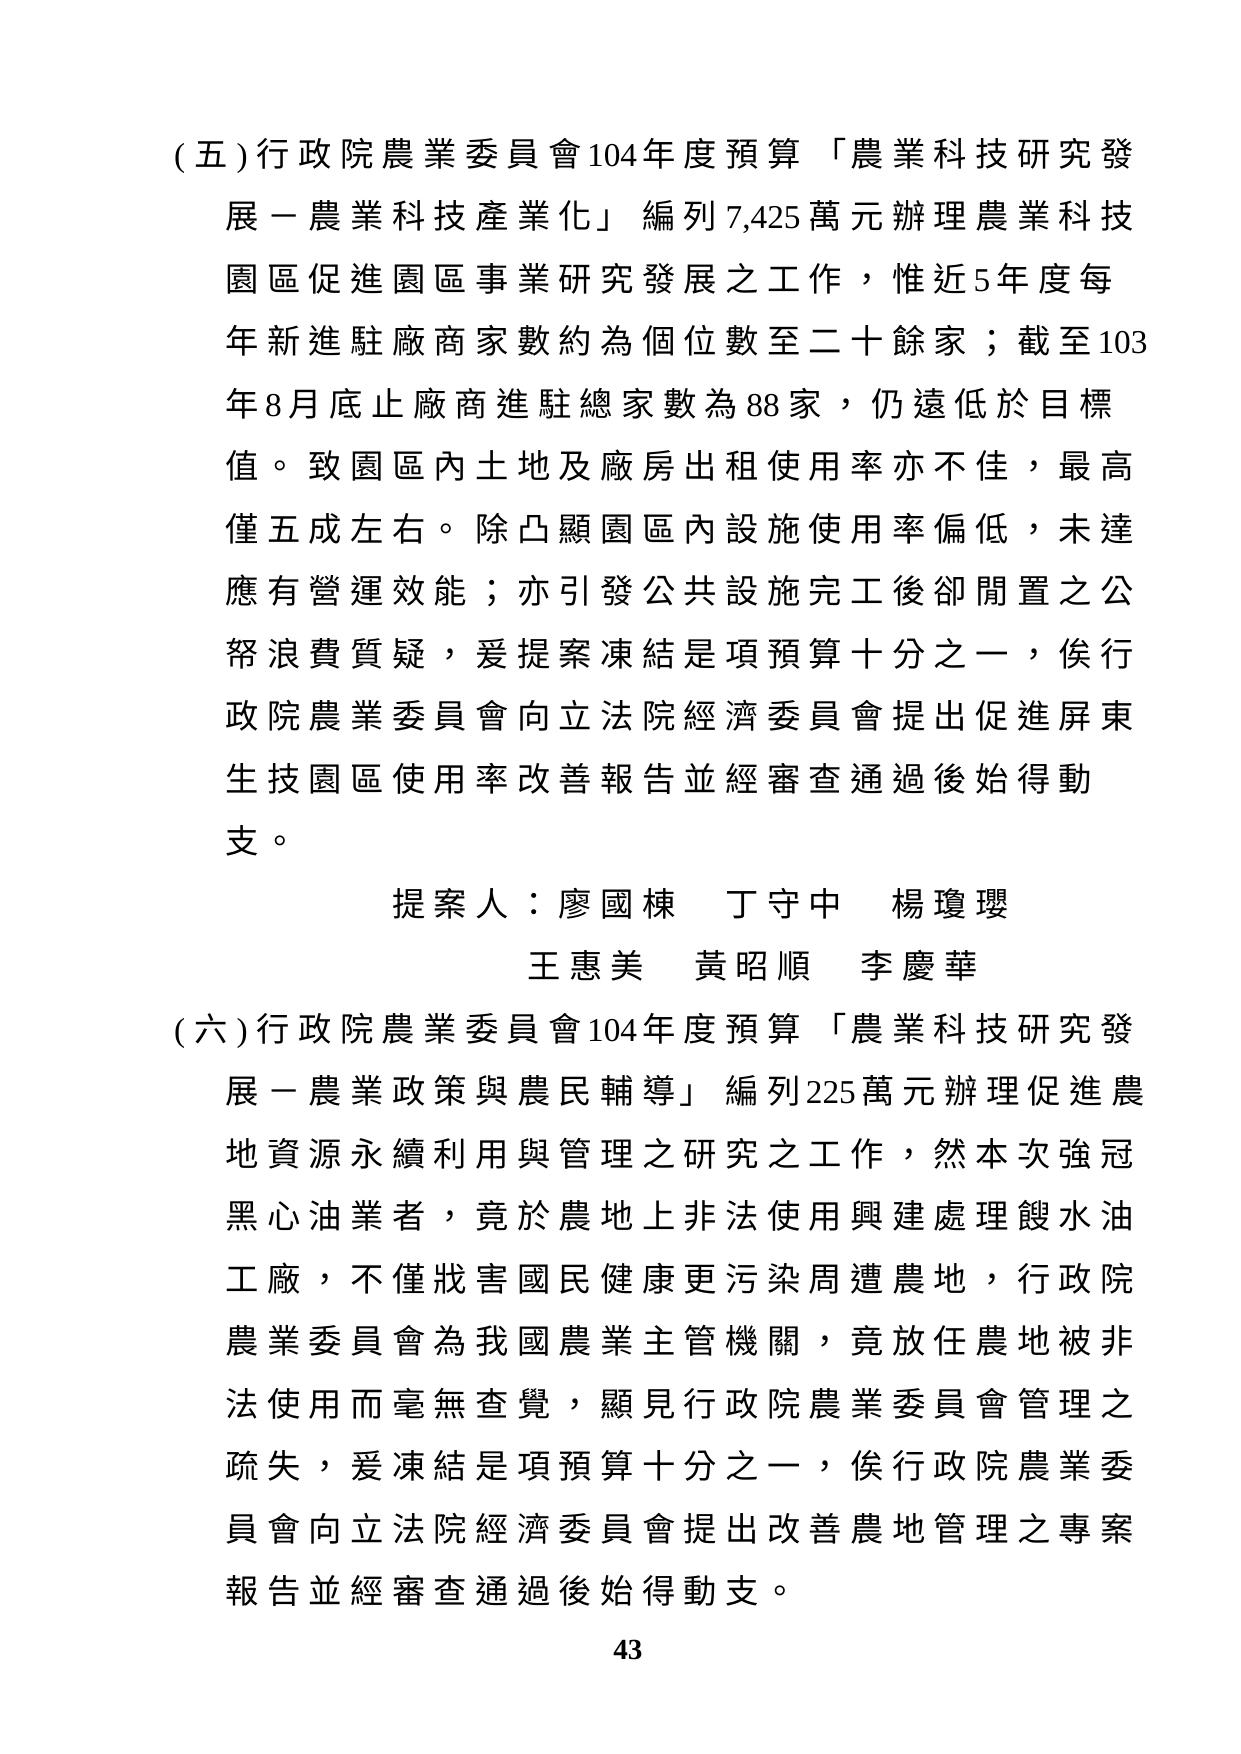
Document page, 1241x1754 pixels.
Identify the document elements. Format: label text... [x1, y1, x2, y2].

text (五)行政院農業委員會104年度預算「農業科技研究發展－農業科技產業化」編列7,425萬元辦理農業科技園區促進園區事業研究發展之工作，惟近5年度每年新進駐廠商家數約為個位數至二十餘家；截至103年8月底止廠商進駐總家數為88家，仍遠低於目標值。致園區內土地及廠房出租使用率亦不佳，最高僅五成左右。除凸顯園區內設施使用率偏低，未達應有營運效能；亦引發公共設施完工後卻閒置之公帑浪費質疑，爰提案凍結是項預算十分之一，俟行政院農業委員會向立法院經濟委員會提出促進屏東生技園區使用率改善報告並經審查通過後始得動支。 [159, 110, 1148, 860]
text 提案人：廖國棟 丁守中 楊瓊瓔 王惠美 黃昭順 李慶華 [384, 860, 1044, 985]
text (六)行政院農業委員會104年度預算「農業科技研究發展－農業政策與農民輔導」編列225萬元辦理促進農地資源永續利用與管理之研究之工作，然本次強冠黑心油業者，竟於農地上非法使用興建處理餿水油工廠，不僅戕害國民健康更污染周遭農地，行政院農業委員會為我國農業主管機關，竟放任農地被非法使用而毫無查覺，顯見行政院農業委員會管理之疏失，爰凍結是項預算十分之一，俟行政院農業委員會向立法院經濟委員會提出改善農地管理之專案報告並經審查通過後始得動支。 [159, 985, 1148, 1610]
